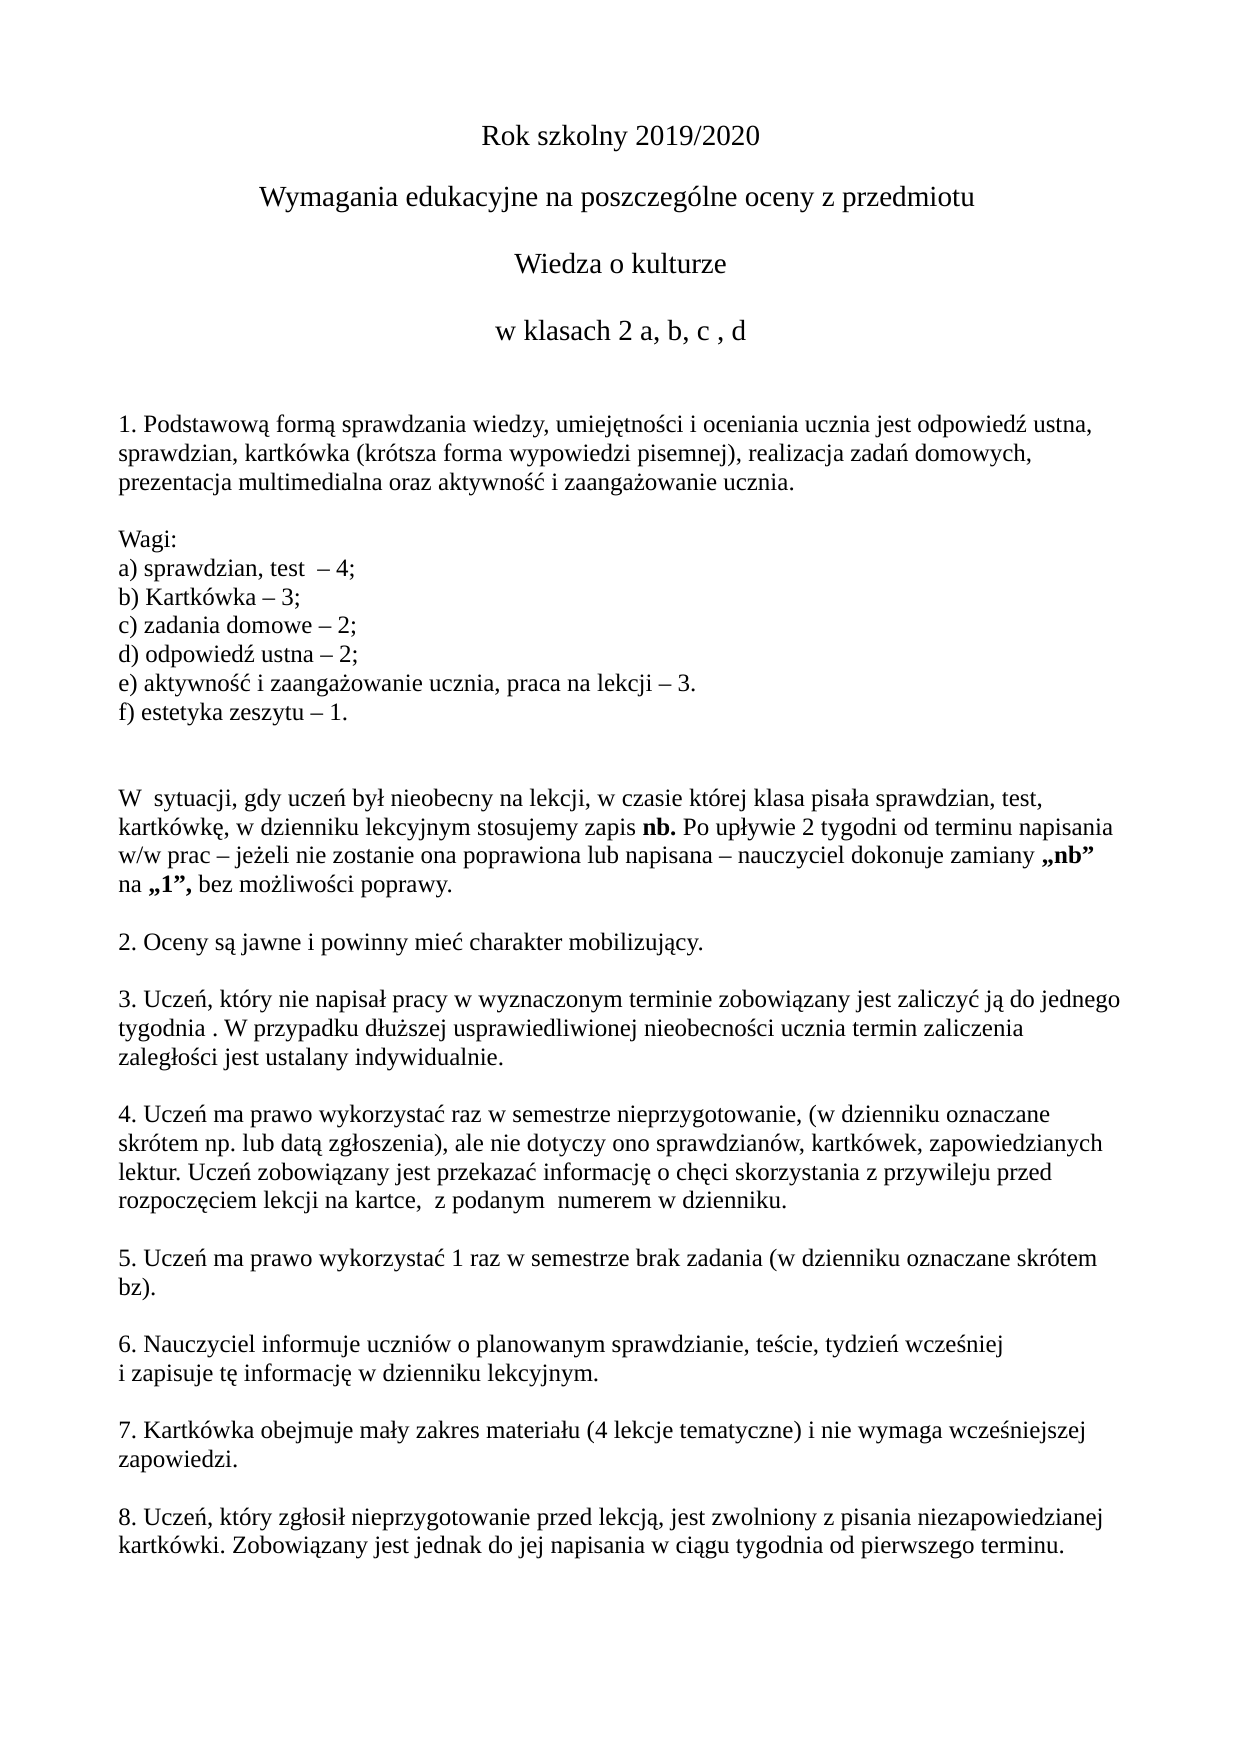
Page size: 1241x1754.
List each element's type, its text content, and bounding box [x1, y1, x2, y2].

text 8. Uczeń, który zgłosił nieprzygotowanie przed lekcją, jest zwolniony z pisania niezapowiedzianej kartkówki. Zobowiązany jest jednak do jej napisania w ciągu tygodnia od pierwszego terminu. [118, 1502, 1123, 1559]
text W sytuacji, gdy uczeń był nieobecny na lekcji, w czasie której klasa pisała sprawdzian, test, kartkówkę, w dzienniku lekcyjnym stosujemy zapis nb. Po upływie 2 tygodni od terminu napisania w/w prac – jeżeli nie zostanie ona poprawiona lub napisana – nauczyciel dokonuje zamiany „nb” na „1”, bez możliwości poprawy. [118, 783, 1123, 898]
text 7. Kartkówka obejmuje mały zakres materiału (4 lekcje tematyczne) i nie wymaga wcześniejszej zapowiedzi. [118, 1416, 1123, 1473]
text Rok szkolny 2019/2020 [118, 118, 1123, 152]
text 4. Uczeń ma prawo wykorzystać raz w semestrze nieprzygotowanie, (w dzienniku oznaczane skrótem np. lub datą zgłoszenia), ale nie dotyczy ono sprawdzianów, kartkówek, zapowiedzianych lektur. Uczeń zobowiązany jest przekazać informację o chęci skorzystania z przywileju przed rozpoczęciem lekcji na kartce, z podanym numerem w dzienniku. [118, 1099, 1123, 1214]
text 5. Uczeń ma prawo wykorzystać 1 raz w semestrze brak zadania (w dzienniku oznaczane skrótem bz). [118, 1243, 1123, 1301]
text f) estetyka zeszytu – 1. [118, 697, 1123, 726]
text e) aktywność i zaangażowanie ucznia, praca na lekcji – 3. [118, 668, 1123, 697]
text 6. Nauczyciel informuje uczniów o planowanym sprawdzianie, teście, tydzień wcześniej i zapisuje tę informację w dzienniku lekcyjnym. [118, 1329, 1123, 1387]
text b) Kartkówka – 3; [118, 582, 1123, 611]
text Wymagania edukacyjne na poszczególne oceny z przedmiotu [118, 179, 1123, 213]
text a) sprawdzian, test – 4; [118, 553, 1123, 582]
text 3. Uczeń, który nie napisał pracy w wyznaczonym terminie zobowiązany jest zaliczyć ją do jednego tygodnia . W przypadku dłuższej usprawiedliwionej nieobecności ucznia termin zaliczenia zaległości jest ustalany indywidualnie. [118, 984, 1123, 1071]
text d) odpowiedź ustna – 2; [118, 639, 1123, 668]
text Wagi: [118, 524, 1123, 553]
text w klasach 2 a, b, c , d [118, 313, 1123, 347]
text 2. Oceny są jawne i powinny mieć charakter mobilizujący. [118, 927, 1123, 956]
text Wiedza o kulturze [118, 246, 1123, 280]
text 1. Podstawową formą sprawdzania wiedzy, umiejętności i oceniania ucznia jest odpowiedź ustna, sprawdzian, kartkówka (krótsza forma wypowiedzi pisemnej), realizacja zadań domowych, prezentacja multimedialna oraz aktywność i zaangażowanie ucznia. [118, 409, 1123, 496]
text c) zadania domowe – 2; [118, 611, 1123, 639]
